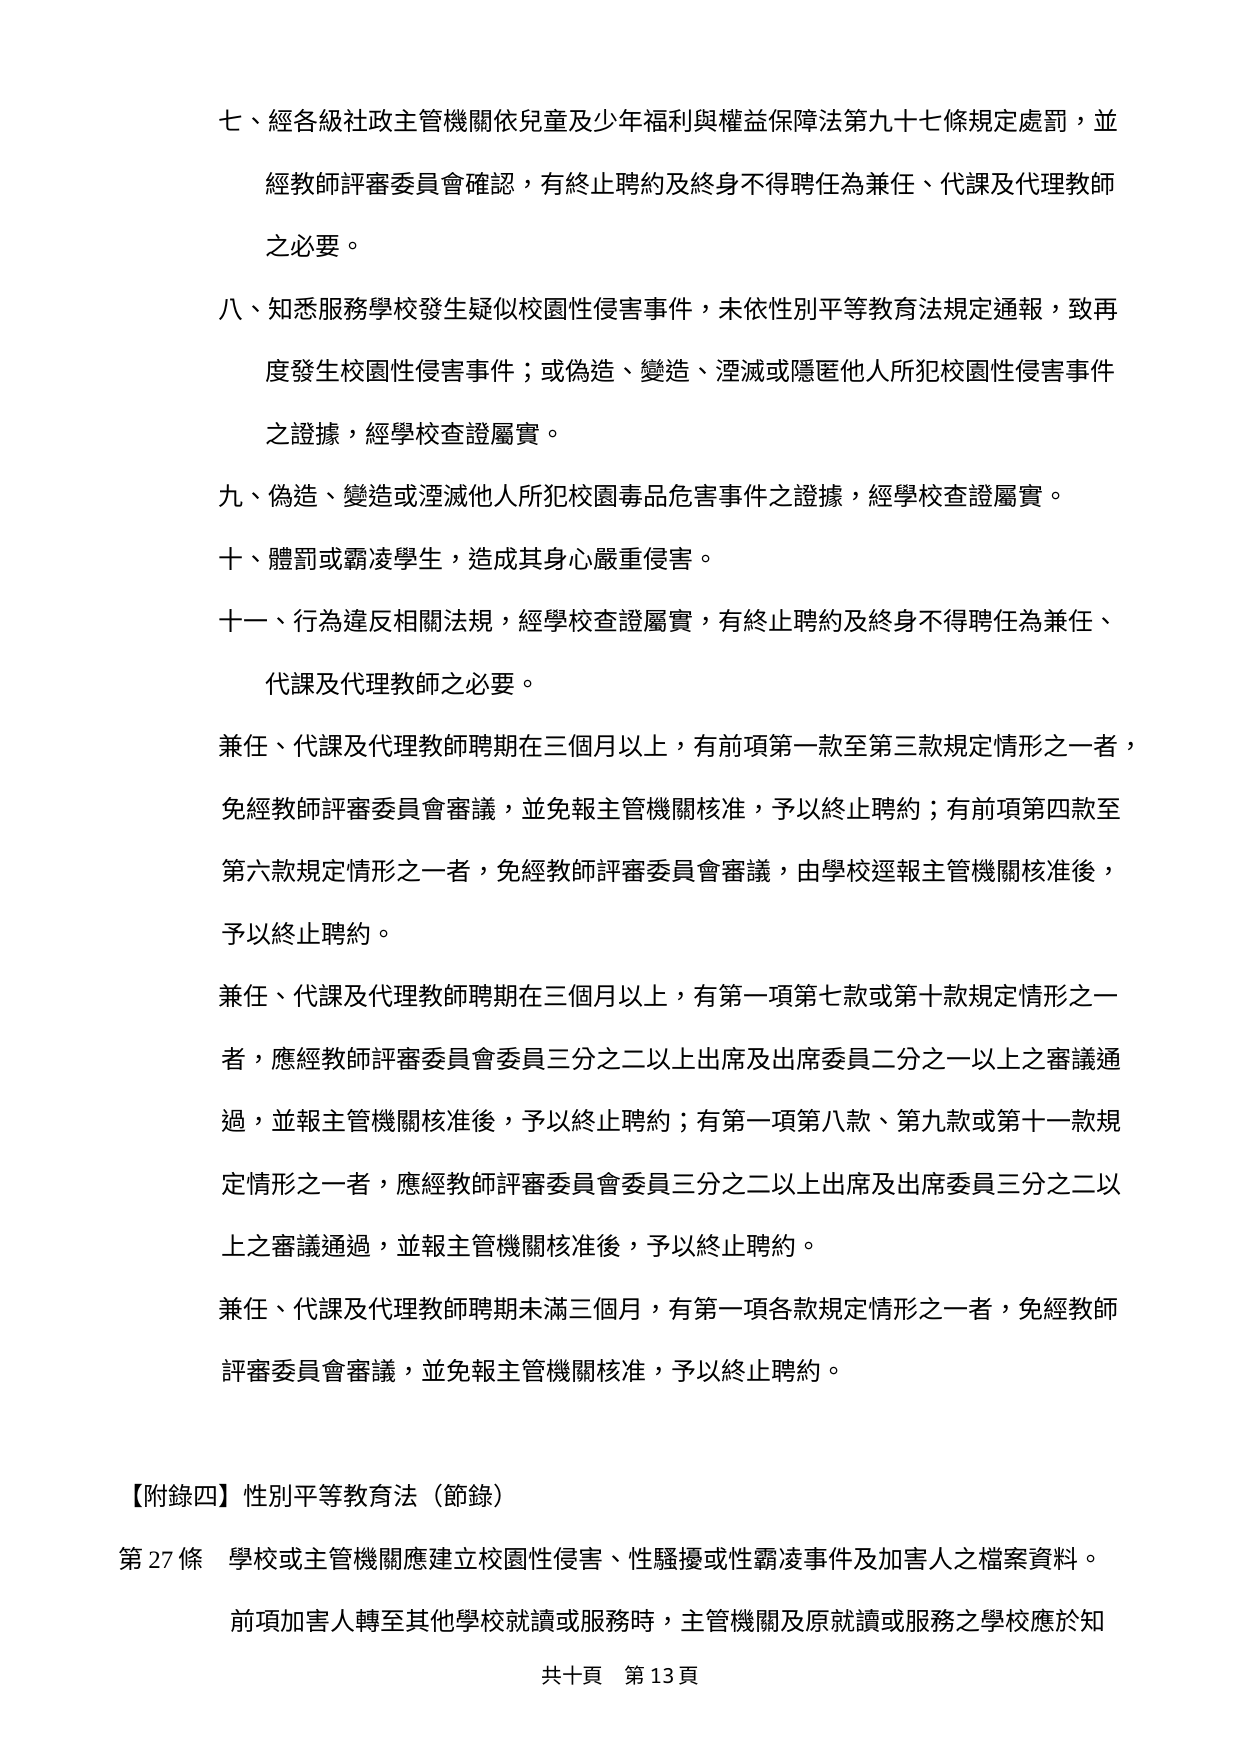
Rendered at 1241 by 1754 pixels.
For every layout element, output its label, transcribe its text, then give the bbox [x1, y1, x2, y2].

text 前項加害人轉至其他學校就讀或服務時，主管機關及原就讀或服務之學校應於知 [118, 1578, 1122, 1641]
text 十、體罰或霸凌學生，造成其身心嚴重侵害。 [218, 516, 1122, 578]
text 十一、行為違反相關法規，經學校查證屬實，有終止聘約及終身不得聘任為兼任、代課及代理教師之必要。 [218, 578, 1122, 703]
text 第27條 學校或主管機關應建立校園性侵害、性騷擾或性霸凌事件及加害人之檔案資料。 [118, 1516, 1122, 1578]
text 【附錄四】性別平等教育法（節錄） [118, 1453, 1122, 1516]
text 九、偽造、變造或湮滅他人所犯校園毒品危害事件之證據，經學校查證屬實。 [218, 453, 1122, 516]
text 兼任、代課及代理教師聘期未滿三個月，有第一項各款規定情形之一者，免經教師評審委員會審議，並免報主管機關核准，予以終止聘約。 [218, 1266, 1122, 1391]
text 兼任、代課及代理教師聘期在三個月以上，有第一項第七款或第十款規定情形之一者，應經教師評審委員會委員三分之二以上出席及出席委員二分之一以上之審議通過，並報主管機關核准後，予以終止聘約；有第一項第八款、第九款或第十一款規定情形之一者，應經教師評審委員會委員三分之二以上出席及出席委員三分之二以上之審議通過，並報主管機關核准後，予以終止聘約。 [218, 953, 1122, 1266]
text 兼任、代課及代理教師聘期在三個月以上，有前項第一款至第三款規定情形之一者，免經教師評審委員會審議，並免報主管機關核准，予以終止聘約；有前項第四款至第六款規定情形之一者，免經教師評審委員會審議，由學校逕報主管機關核准後，予以終止聘約。 [218, 703, 1122, 953]
text 七、經各級社政主管機關依兒童及少年福利與權益保障法第九十七條規定處罰，並經教師評審委員會確認，有終止聘約及終身不得聘任為兼任、代課及代理教師之必要。 [218, 78, 1122, 266]
text 八、知悉服務學校發生疑似校園性侵害事件，未依性別平等教育法規定通報，致再度發生校園性侵害事件；或偽造、變造、湮滅或隱匿他人所犯校園性侵害事件之證據，經學校查證屬實。 [218, 266, 1122, 453]
